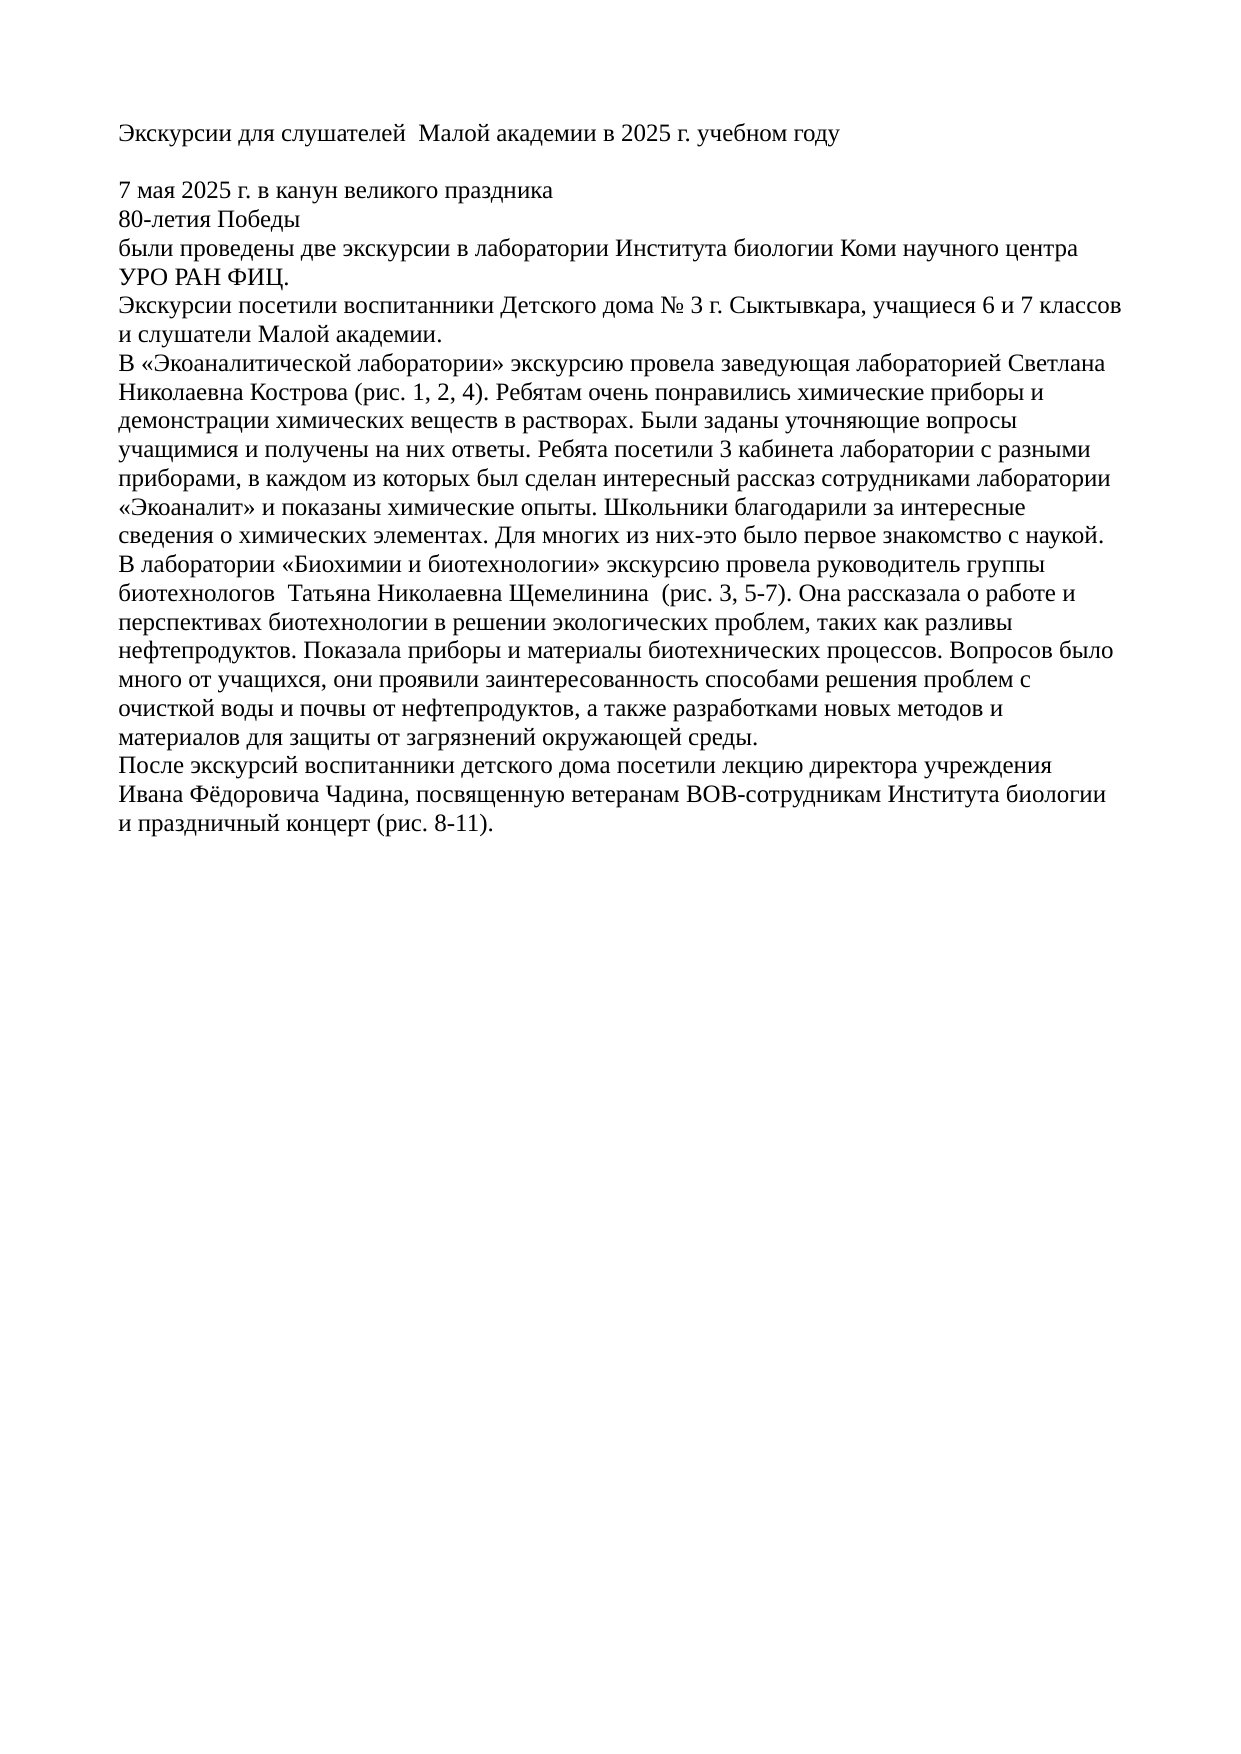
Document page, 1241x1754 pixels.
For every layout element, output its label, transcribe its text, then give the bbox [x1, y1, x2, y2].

text Экскурсии посетили воспитанники Детского дома № 3 г. Сыктывкара, учащиеся 6 и 7 классов и слушатели Малой академии. [118, 291, 1122, 348]
text были проведены две экскурсии в лаборатории Института биологии Коми научного центра УРО РАН ФИЦ. [118, 233, 1122, 291]
text 80-летия Победы [118, 204, 1122, 233]
text Экскурсии для слушателей Малой академии в 2025 г. учебном году [118, 118, 1122, 147]
text 7 мая 2025 г. в канун великого праздника [118, 176, 1122, 204]
text В лаборатории «Биохимии и биотехнологии» экскурсию провела руководитель группы биотехнологов Татьяна Николаевна Щемелинина (рис. 3, 5-7). Она рассказала о работе и перспективах биотехнологии в решении экологических проблем, таких как разливы нефтепродуктов. Показала приборы и материалы биотехнических процессов. Вопросов было много от учащихся, они проявили заинтересованность способами решения проблем с очисткой воды и почвы от нефтепродуктов, а также разработками новых методов и материалов для защиты от загрязнений окружающей среды. [118, 549, 1122, 751]
text После экскурсий воспитанники детского дома посетили лекцию директора учреждения Ивана Фёдоровича Чадина, посвященную ветеранам ВОВ-сотрудникам Института биологии и праздничный концерт (рис. 8-11). [118, 751, 1122, 837]
text В «Экоаналитической лаборатории» экскурсию провела заведующая лабораторией Светлана Николаевна Кострова (рис. 1, 2, 4). Ребятам очень понравились химические приборы и демонстрации химических веществ в растворах. Были заданы уточняющие вопросы учащимися и получены на них ответы. Ребята посетили 3 кабинета лаборатории с разными приборами, в каждом из которых был сделан интересный рассказ сотрудниками лаборатории «Экоаналит» и показаны химические опыты. Школьники благодарили за интересные сведения о химических элементах. Для многих из них-это было первое знакомство с наукой. [118, 348, 1122, 549]
